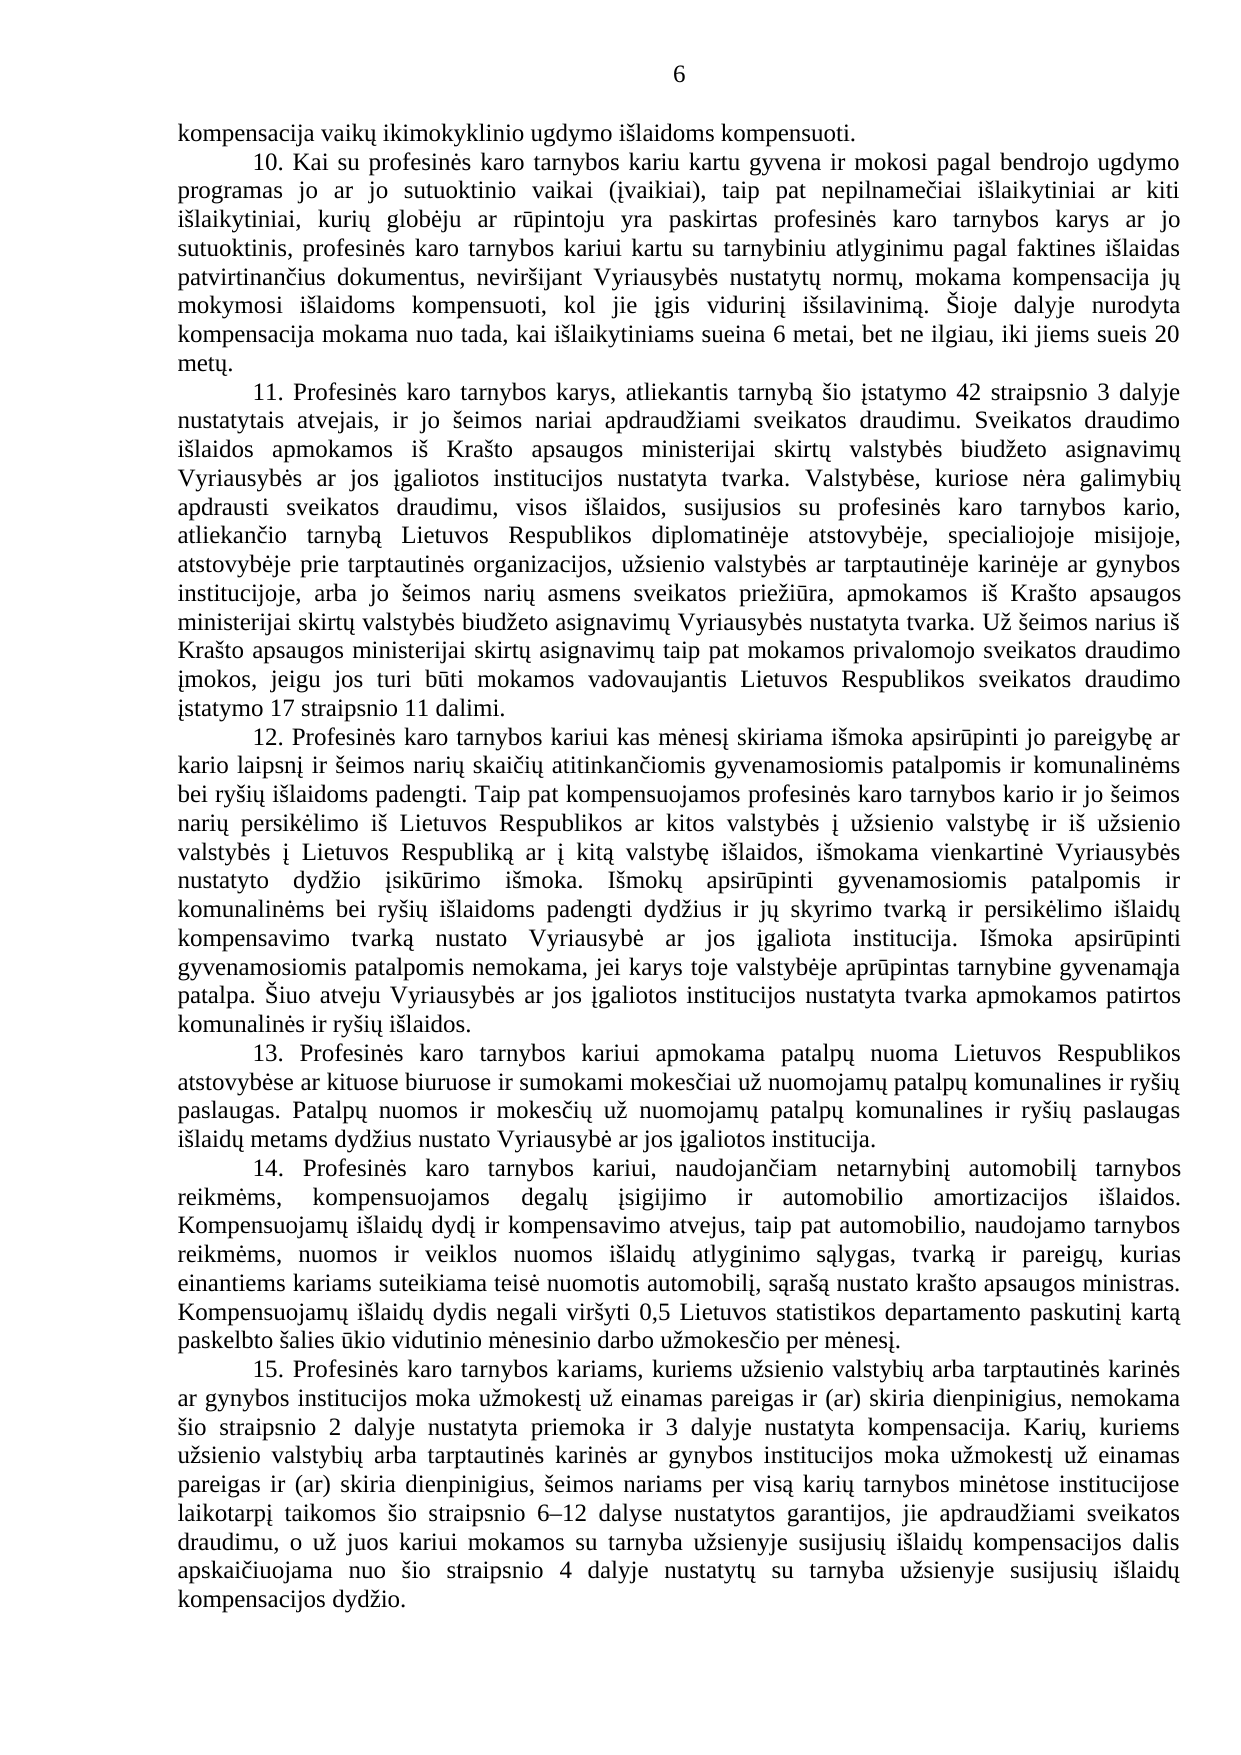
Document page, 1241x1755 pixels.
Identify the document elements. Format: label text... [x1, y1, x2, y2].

text kompensacija vaikų ikimokyklinio ugdymo išlaidoms kompensuoti. [177, 118, 1181, 147]
text 10. Kai su profesinės karo tarnybos kariu kartu gyvena ir mokosi pagal bendrojo ugdymo programas jo ar jo sutuoktinio vaikai (įvaikiai), taip pat nepilnamečiai išlaikytiniai ar kiti išlaikytiniai, kurių globėju ar rūpintoju yra paskirtas profesinės karo tarnybos karys ar jo sutuoktinis, profesinės karo tarnybos kariui kartu su tarnybiniu atlyginimu pagal faktines išlaidas patvirtinančius dokumentus, neviršijant Vyriausybės nustatytų normų, mokama kompensacija jų mokymosi išlaidoms kompensuoti, kol jie įgis vidurinį išsilavinimą. Šioje dalyje nurodyta kompensacija mokama nuo tada, kai išlaikytiniams sueina 6 metai, bet ne ilgiau, iki jiems sueis 20 metų. [177, 147, 1181, 377]
text 14. Profesinės karo tarnybos kariui, naudojančiam netarnybinį automobilį tarnybos reikmėms, kompensuojamos degalų įsigijimo ir automobilio amortizacijos išlaidos. Kompensuojamų išlaidų dydį ir kompensavimo atvejus, taip pat automobilio, naudojamo tarnybos reikmėms, nuomos ir veiklos nuomos išlaidų atlyginimo sąlygas, tvarką ir pareigų, kurias einantiems kariams suteikiama teisė nuomotis automobilį, sąrašą nustato krašto apsaugos ministras. Kompensuojamų išlaidų dydis negali viršyti 0,5 Lietuvos statistikos departamento paskutinį kartą paskelbto šalies ūkio vidutinio mėnesinio darbo užmokesčio per mėnesį. [177, 1153, 1181, 1354]
text 13. Profesinės karo tarnybos kariui apmokama patalpų nuoma Lietuvos Respublikos atstovybėse ar kituose biuruose ir sumokami mokesčiai už nuomojamų patalpų komunalines ir ryšių paslaugas. Patalpų nuomos ir mokesčių už nuomojamų patalpų komunalines ir ryšių paslaugas išlaidų metams dydžius nustato Vyriausybė ar jos įgaliotos institucija. [177, 1038, 1181, 1153]
text 11. Profesinės karo tarnybos karys, atliekantis tarnybą šio įstatymo 42 straipsnio 3 dalyje nustatytais atvejais, ir jo šeimos nariai apdraudžiami sveikatos draudimu. Sveikatos draudimo išlaidos apmokamos iš Krašto apsaugos ministerijai skirtų valstybės biudžeto asignavimų Vyriausybės ar jos įgaliotos institucijos nustatyta tvarka. Valstybėse, kuriose nėra galimybių apdrausti sveikatos draudimu, visos išlaidos, susijusios su profesinės karo tarnybos kario, atliekančio tarnybą Lietuvos Respublikos diplomatinėje atstovybėje, specialiojoje misijoje, atstovybėje prie tarptautinės organizacijos, užsienio valstybės ar tarptautinėje karinėje ar gynybos institucijoje, arba jo šeimos narių asmens sveikatos priežiūra, apmokamos iš Krašto apsaugos ministerijai skirtų valstybės biudžeto asignavimų Vyriausybės nustatyta tvarka. Už šeimos narius iš Krašto apsaugos ministerijai skirtų asignavimų taip pat mokamos privalomojo sveikatos draudimo įmokos, jeigu jos turi būti mokamos vadovaujantis Lietuvos Respublikos sveikatos draudimo įstatymo 17 straipsnio 11 dalimi. [177, 377, 1181, 722]
text 12. Profesinės karo tarnybos kariui kas mėnesį skiriama išmoka apsirūpinti jo pareigybę ar kario laipsnį ir šeimos narių skaičių atitinkančiomis gyvenamosiomis patalpomis ir komunalinėms bei ryšių išlaidoms padengti. Taip pat kompensuojamos profesinės karo tarnybos kario ir jo šeimos narių persikėlimo iš Lietuvos Respublikos ar kitos valstybės į užsienio valstybę ir iš užsienio valstybės į Lietuvos Respubliką ar į kitą valstybę išlaidos, išmokama vienkartinė Vyriausybės nustatyto dydžio įsikūrimo išmoka. Išmokų apsirūpinti gyvenamosiomis patalpomis ir komunalinėms bei ryšių išlaidoms padengti dydžius ir jų skyrimo tvarką ir persikėlimo išlaidų kompensavimo tvarką nustato Vyriausybė ar jos įgaliota institucija. Išmoka apsirūpinti gyvenamosiomis patalpomis nemokama, jei karys toje valstybėje aprūpintas tarnybine gyvenamąja patalpa. Šiuo atveju Vyriausybės ar jos įgaliotos institucijos nustatyta tvarka apmokamos patirtos komunalinės ir ryšių išlaidos. [177, 722, 1181, 1038]
text 15. Profesinės karo tarnybos kariams, kuriems užsienio valstybių arba tarptautinės karinės ar gynybos institucijos moka užmokestį už einamas pareigas ir (ar) skiria dienpinigius, nemokama šio straipsnio 2 dalyje nustatyta priemoka ir 3 dalyje nustatyta kompensacija. Karių, kuriems užsienio valstybių arba tarptautinės karinės ar gynybos institucijos moka užmokestį už einamas pareigas ir (ar) skiria dienpinigius, šeimos nariams per visą karių tarnybos minėtose institucijose laikotarpį taikomos šio straipsnio 6–12 dalyse nustatytos garantijos, jie apdraudžiami sveikatos draudimu, o už juos kariui mokamos su tarnyba užsienyje susijusių išlaidų kompensacijos dalis apskaičiuojama nuo šio straipsnio 4 dalyje nustatytų su tarnyba užsienyje susijusių išlaidų kompensacijos dydžio. [177, 1354, 1181, 1613]
